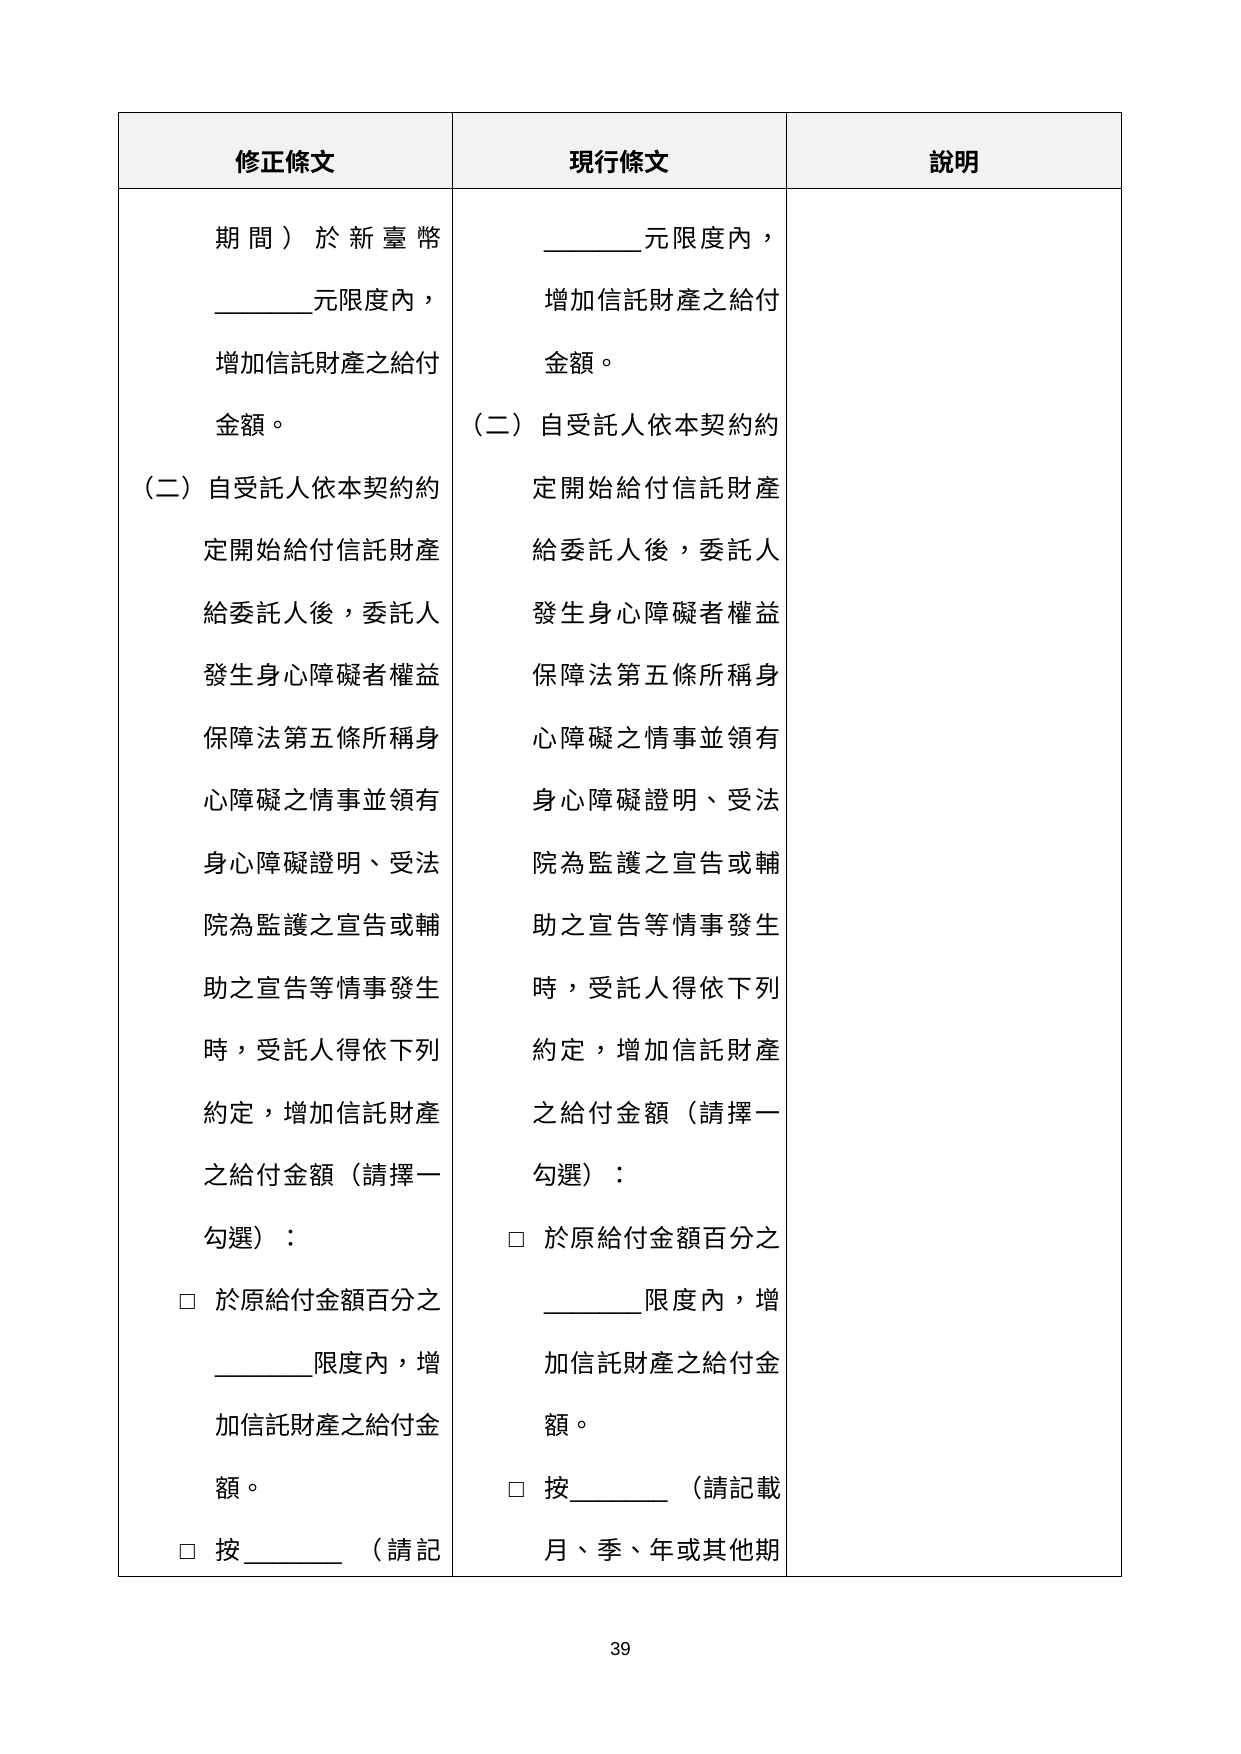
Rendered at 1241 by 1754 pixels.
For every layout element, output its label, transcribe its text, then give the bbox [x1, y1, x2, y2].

table_header 修正條文 [119, 113, 452, 188]
table_cell _______元限度內，增加信託財產之給付金額。 （二）自受託人依本契約約定開始給付信託財產給委託人後，委託人發生身心障礙者權益保障法第五條所稱身心障礙之情事並領有身心障礙證明、受法院為監護之宣告或輔助之宣告等情事發生時，受託人得依下列約定，增加信託財產之給付金額（請擇一勾選）： □ 於原給付金額百分之_______限度內，增加信託財產之給付金額。 □ 按_______ （請記載月、季、年或其他期 [453, 189, 786, 1576]
table_header 現行條文 [453, 113, 786, 188]
table_cell [787, 189, 1121, 1576]
table_header 說明 [787, 113, 1121, 188]
table_cell 期間）於新臺幣 _______元限度內，增加信託財產之給付金額。 （二）自受託人依本契約約定開始給付信託財產給委託人後，委託人發生身心障礙者權益保障法第五條所稱身心障礙之情事並領有身心障礙證明、受法院為監護之宣告或輔助之宣告等情事發生時，受託人得依下列約定，增加信託財產之給付金額（請擇一勾選）： □ 於原給付金額百分之_______限度內，增加信託財產之給付金額。 □ 按_______ （請記 [119, 189, 452, 1576]
